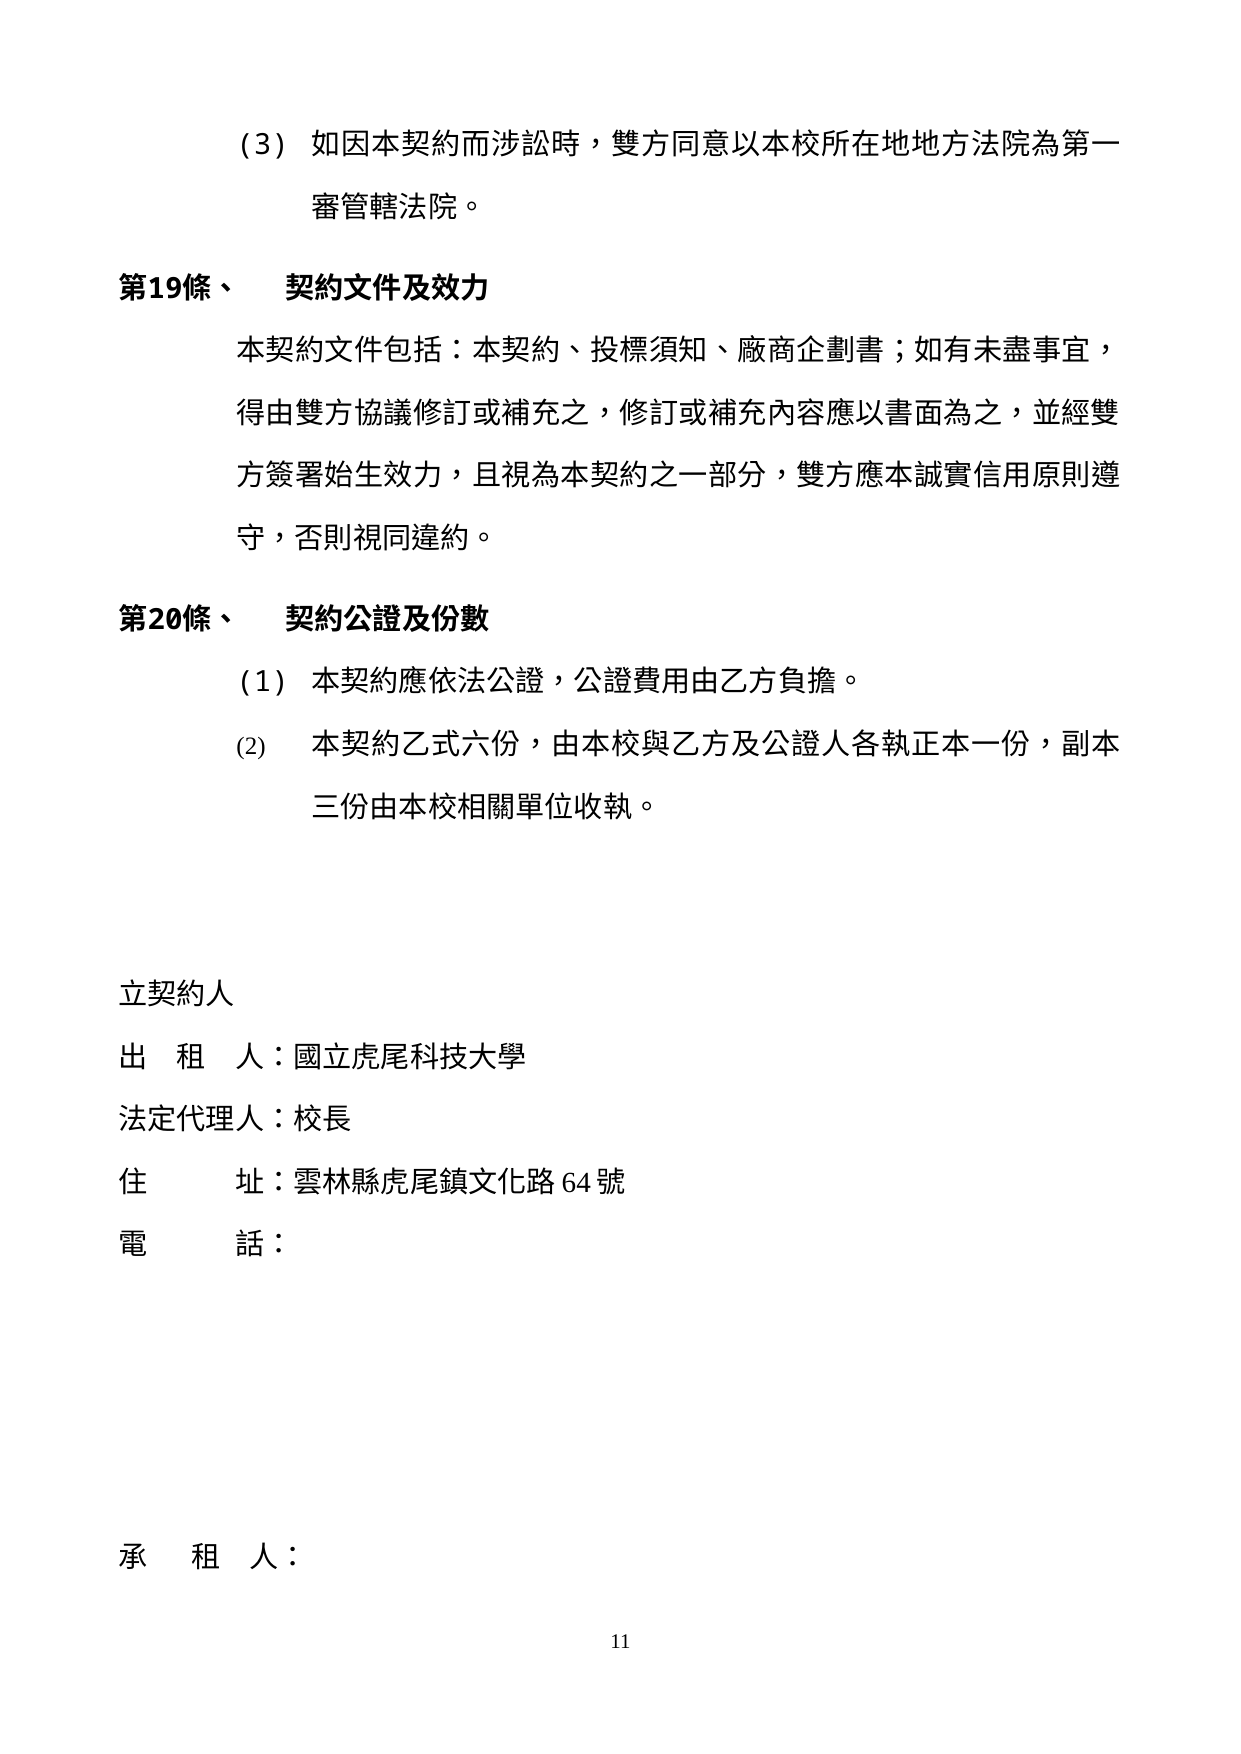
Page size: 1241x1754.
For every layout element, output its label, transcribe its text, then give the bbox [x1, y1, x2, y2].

text 本契約文件包括：本契約、投標須知、廠商企劃書；如有未盡事宜，得由雙方協議修訂或補充之，修訂或補充內容應以書面為之，並經雙方簽署始生效力，且視為本契約之一部分，雙方應本誠實信用原則遵守，否則視同違約。 [236, 306, 1122, 556]
text 電 話： [118, 1200, 1122, 1263]
text 出 租 人：國立虎尾科技大學 [118, 1013, 1122, 1075]
text 承 租 人： [118, 1513, 1122, 1575]
text 住 址：雲林縣虎尾鎮文化路64號 [118, 1138, 1122, 1200]
text 法定代理人：校長 [118, 1075, 1122, 1138]
text 立契約人 [118, 950, 1122, 1013]
list 契約文件及效力 [118, 244, 1122, 306]
list 如因本契約而涉訟時，雙方同意以本校所在地地方法院為第一審管轄法院。 [236, 100, 1122, 225]
list 本契約應依法公證，公證費用由乙方負擔。 [236, 638, 1122, 700]
list 本契約乙式六份，由本校與乙方及公證人各執正本一份，副本三份由本校相關單位收執。 [236, 700, 1122, 825]
list 契約公證及份數 [118, 575, 1122, 638]
